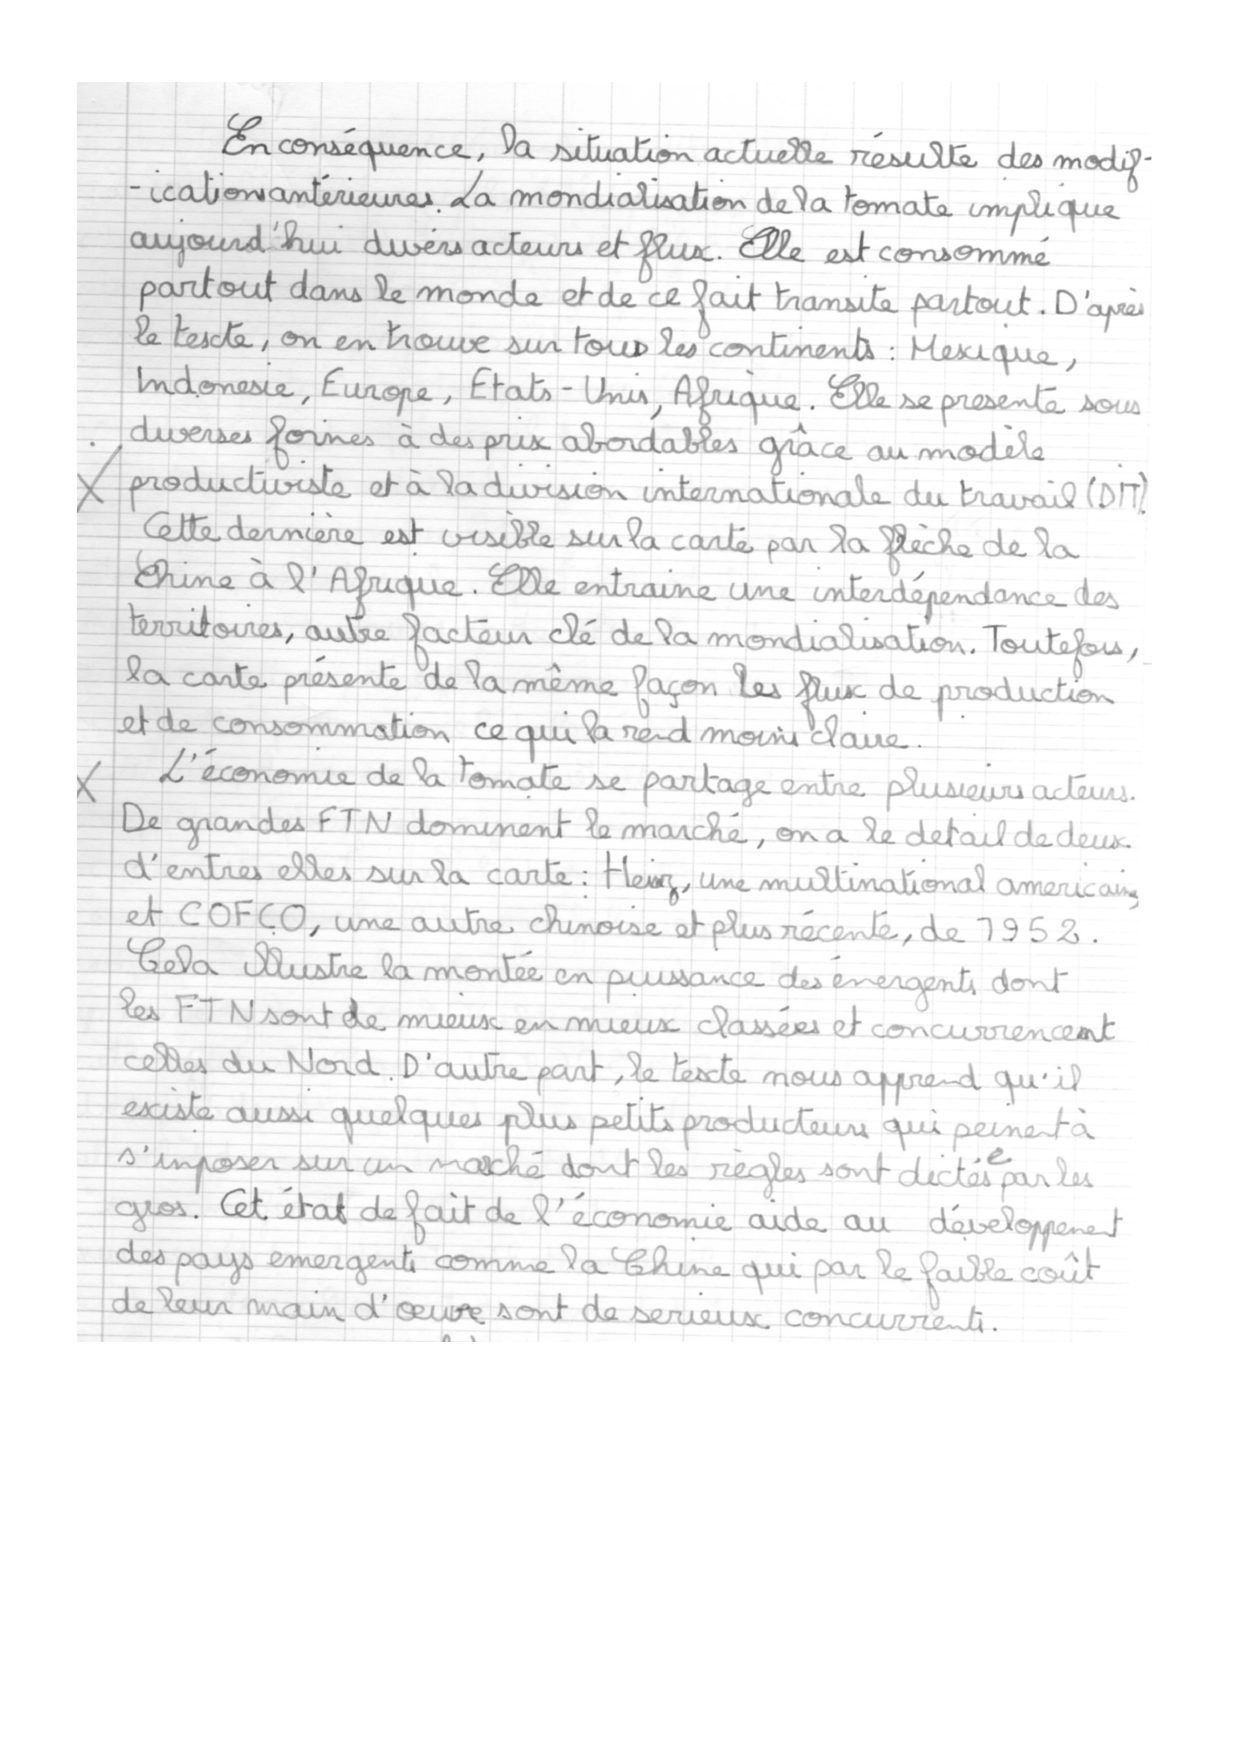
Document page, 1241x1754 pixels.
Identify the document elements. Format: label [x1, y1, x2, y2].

picture [76, 82, 1152, 1342]
